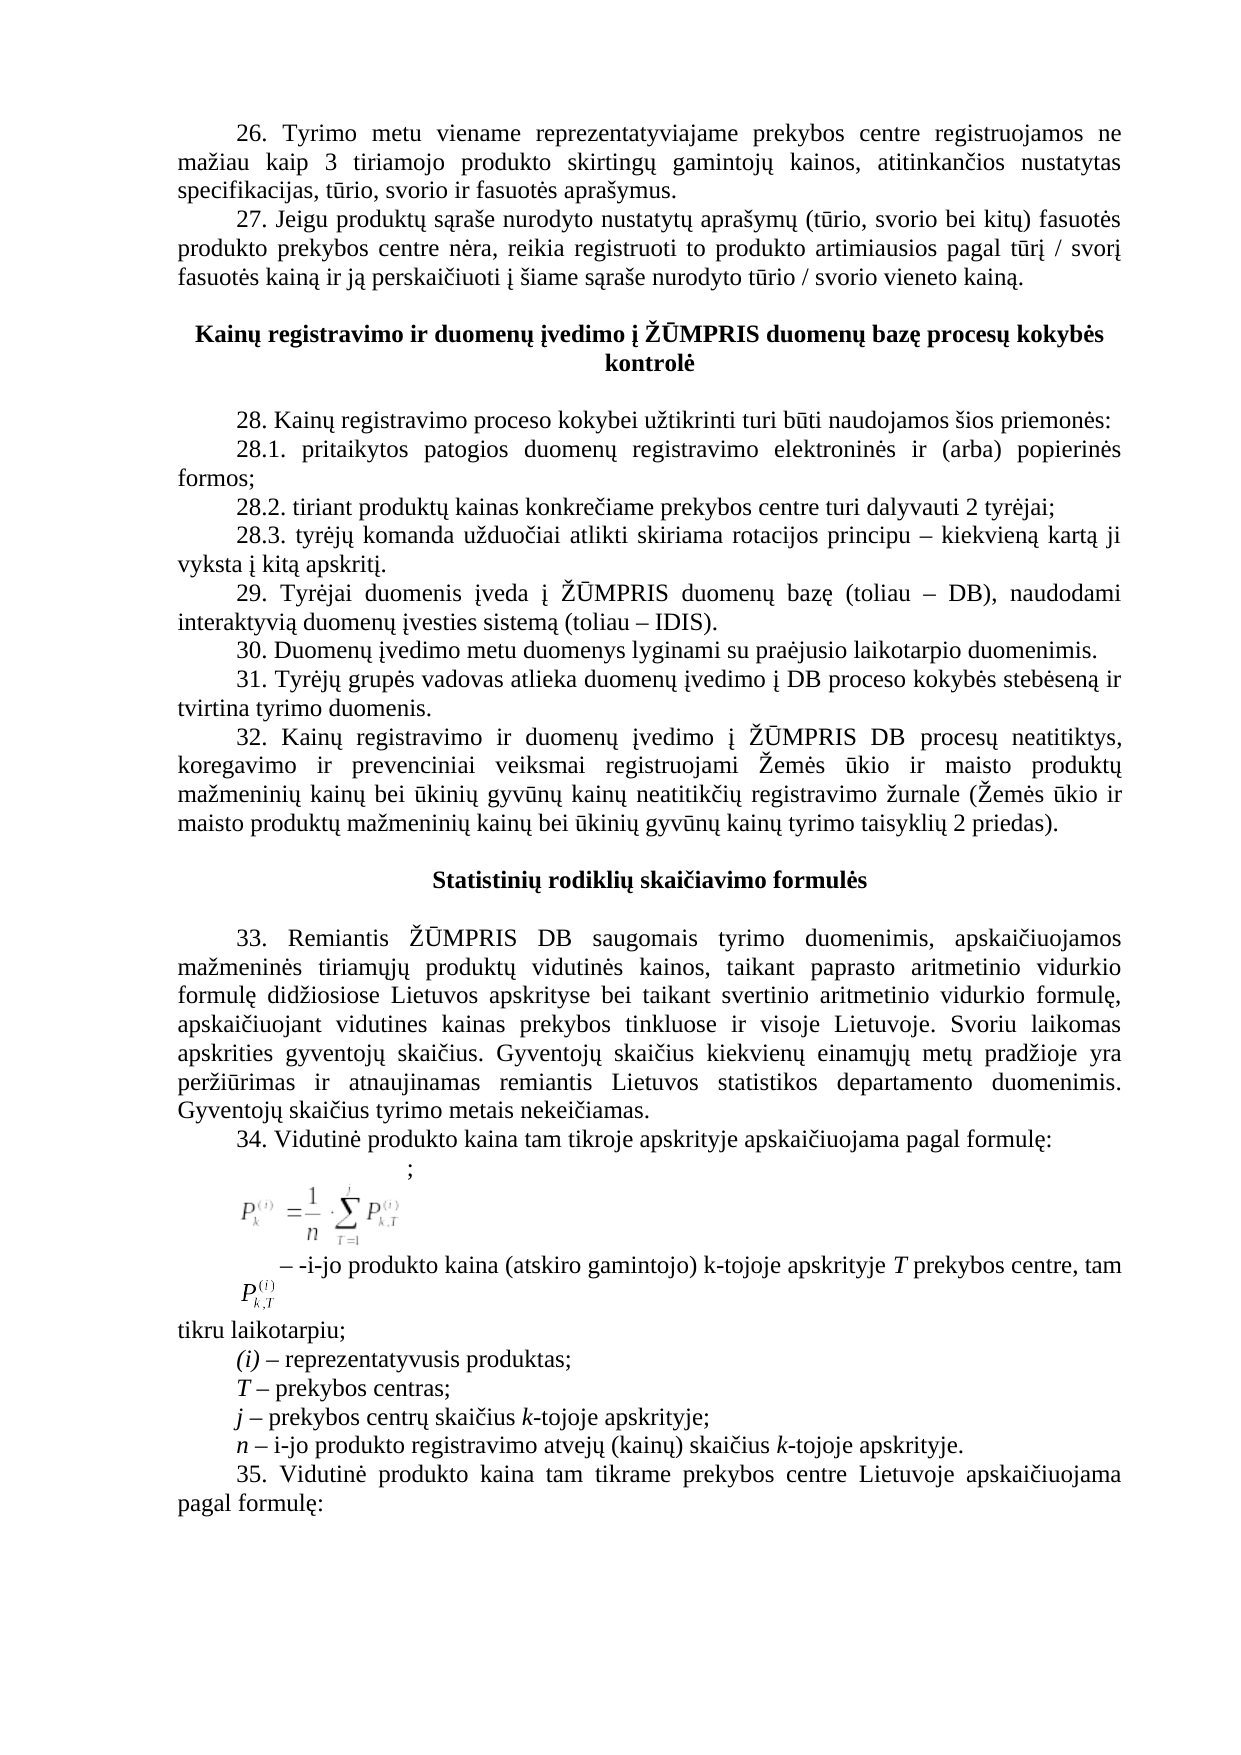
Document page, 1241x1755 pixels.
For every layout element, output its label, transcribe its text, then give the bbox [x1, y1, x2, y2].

text 29. Tyrėjai duomenis įveda į ŽŪMPRIS duomenų bazę (toliau – DB), naudodami interaktyvią duomenų įvesties sistemą (toliau – IDIS). [177, 578, 1122, 636]
text 28.1. pritaikytos patogios duomenų registravimo elektroninės ir (arba) popierinės formos; [177, 434, 1122, 492]
text 31. Tyrėjų grupės vadovas atlieka duomenų įvedimo į DB proceso kokybės stebėseną ir tvirtina tyrimo duomenis. [177, 664, 1122, 722]
text 35. Vidutinė produkto kaina tam tikrame prekybos centre Lietuvoje apskaičiuojama pagal formulę: [177, 1459, 1122, 1517]
text Kainų registravimo ir duomenų įvedimo į ŽŪMPRIS duomenų bazę procesų kokybės kontrolė [177, 319, 1122, 377]
text 33. Remiantis ŽŪMPRIS DB saugomais tyrimo duomenimis, apskaičiuojamos mažmeninės tiriamųjų produktų vidutinės kainos, taikant paprasto aritmetinio vidurkio formulę didžiosiose Lietuvos apskrityse bei taikant svertinio aritmetinio vidurkio formulę, apskaičiuojant vidutines kainas prekybos tinkluose ir visoje Lietuvoje. Svoriu laikomas apskrities gyventojų skaičius. Gyventojų skaičius kiekvienų einamųjų metų pradžioje yra peržiūrimas ir atnaujinamas remiantis Lietuvos statistikos departamento duomenimis. Gyventojų skaičius tyrimo metais nekeičiamas. [177, 923, 1122, 1124]
text 28. Kainų registravimo proceso kokybei užtikrinti turi būti naudojamos šios priemonės: [177, 406, 1122, 434]
text Pk(i)=1/n*SUMA(T=1,...,j)(Pk,T(i)); [177, 1153, 1122, 1250]
text n – i-jo produkto registravimo atvejų (kainų) skaičius k-tojoje apskrityje. [177, 1430, 1122, 1459]
text Pk,T(i)– -i-jo produkto kaina (atskiro gamintojo) k-tojoje apskrityje T prekybos centre, tam tikru laikotarpiu; [177, 1250, 1122, 1344]
text 28.2. tiriant produktų kainas konkrečiame prekybos centre turi dalyvauti 2 tyrėjai; [177, 492, 1122, 521]
text 32. Kainų registravimo ir duomenų įvedimo į ŽŪMPRIS DB procesų neatitiktys, koregavimo ir prevenciniai veiksmai registruojami Žemės ūkio ir maisto produktų mažmeninių kainų bei ūkinių gyvūnų kainų neatitikčių registravimo žurnale (Žemės ūkio ir maisto produktų mažmeninių kainų bei ūkinių gyvūnų kainų tyrimo taisyklių 2 priedas). [177, 722, 1122, 837]
text T – prekybos centras; [177, 1373, 1122, 1402]
text (i) – reprezentatyvusis produktas; [177, 1344, 1122, 1373]
text 34. Vidutinė produkto kaina tam tikroje apskrityje apskaičiuojama pagal formulę: [177, 1124, 1122, 1153]
text j – prekybos centrų skaičius k-tojoje apskrityje; [177, 1402, 1122, 1430]
text 28.3. tyrėjų komanda užduočiai atlikti skiriama rotacijos principu – kiekvieną kartą ji vyksta į kitą apskritį. [177, 521, 1122, 578]
text 27. Jeigu produktų sąraše nurodyto nustatytų aprašymų (tūrio, svorio bei kitų) fasuotės produkto prekybos centre nėra, reikia registruoti to produkto artimiausios pagal tūrį / svorį fasuotės kainą ir ją perskaičiuoti į šiame sąraše nurodyto tūrio / svorio vieneto kainą. [177, 204, 1122, 291]
text 30. Duomenų įvedimo metu duomenys lyginami su praėjusio laikotarpio duomenimis. [177, 636, 1122, 664]
text 26. Tyrimo metu viename reprezentatyviajame prekybos centre registruojamos ne mažiau kaip 3 tiriamojo produkto skirtingų gamintojų kainos, atitinkančios nustatytas specifikacijas, tūrio, svorio ir fasuotės aprašymus. [177, 118, 1122, 204]
text Statistinių rodiklių skaičiavimo formulės [177, 866, 1122, 894]
